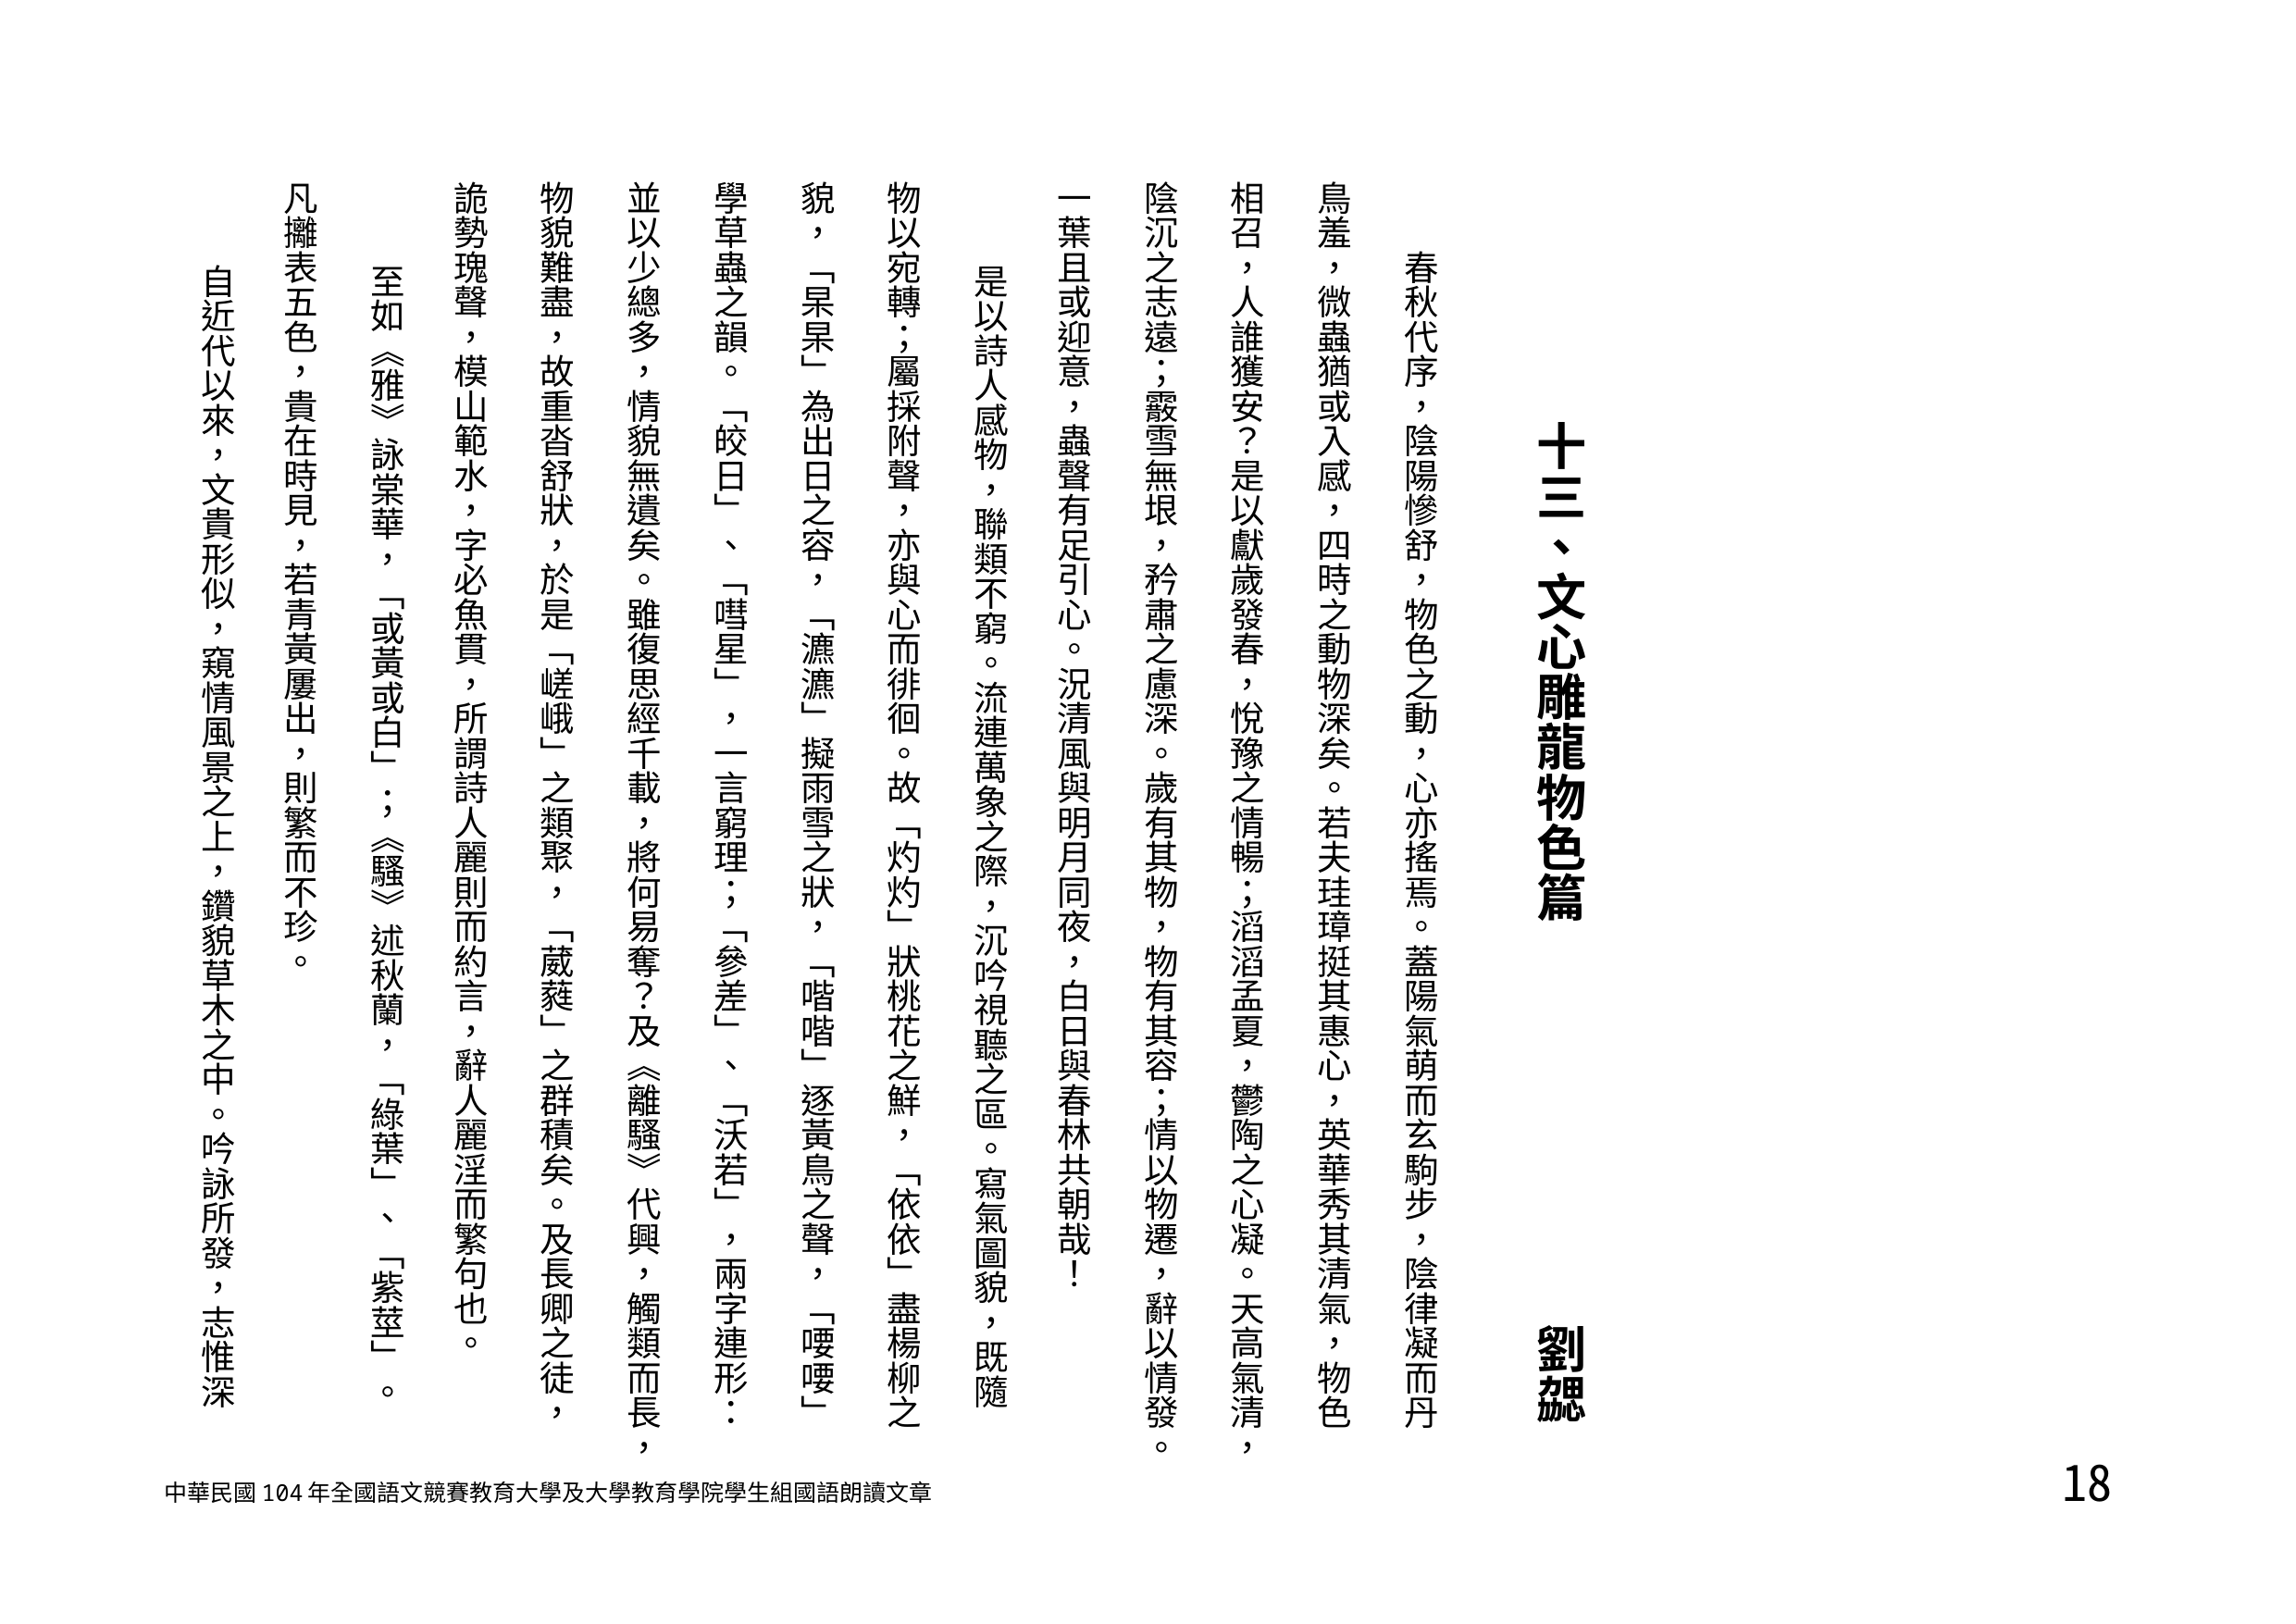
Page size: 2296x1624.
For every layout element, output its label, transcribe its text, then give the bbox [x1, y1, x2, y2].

text 春秋代序，陰陽慘舒，物色之動，心亦搖焉。蓋陽氣萌而玄駒步，陰律凝而丹鳥羞，微蟲猶或入感，四時之動物深矣。若夫珪璋挺其惠心，英華秀其清氣，物色相召，人誰獲安？是以獻歲發春，悅豫之情暢；滔滔孟夏，鬱陶之心凝。天高氣清，陰沉之志遠；霰雪無垠，矜肅之慮深。歲有其物，物有其容；情以物遷，辭以情發。一葉且或迎意，蟲聲有足引心。況清風與明月同夜，白日與春林共朝哉！ [1046, 180, 1450, 1443]
text 十三、文心雕龍物色篇 劉勰 [1504, 180, 1620, 1443]
text 是以詩人感物，聯類不窮。流連萬象之際，沉吟視聽之區。寫氣圖貌，既隨物以宛轉；屬採附聲，亦與心而徘徊。故「灼灼」狀桃花之鮮，「依依」盡楊柳之貌，「杲杲」為出日之容，「瀌瀌」擬雨雪之狀，「喈喈」逐黃鳥之聲，「喓喓」學草蟲之韻。「皎日」、「嘒星」，一言窮理；「參差」、「沃若」，兩字連形：並以少總多，情貌無遺矣。雖復思經千載，將何易奪？及《離騷》代興，觸類而長，物貌難盡，故重沓舒狀，於是「嵯峨」之類聚，「葳蕤」之群積矣。及長卿之徒，詭勢瑰聲，模山範水，字必魚貫，所謂詩人麗則而約言，辭人麗淫而繁句也。 [442, 180, 1021, 1443]
text 至如《雅》詠棠華，「或黃或白」；《騷》述秋蘭，「綠葉」、「紫莖」。凡攡表五色，貴在時見，若青黃屢出，則繁而不珍。 [272, 180, 417, 1443]
text 自近代以來，文貴形似，窺情風景之上，鑽貌草木之中。吟詠所發，志惟深遠，體物為妙，功在密附。故巧言切狀，如印之印泥，不加雕削，而曲寫毫芥。故能瞻言而見貌，即字而知時也。然物有恆姿，而思無定檢，或率爾造極，或精思愈疏。且《詩》、《騷》所標，並據要害，故後進銳筆，怯於爭鋒。莫不因方以藉巧，即勢以會奇，善於適要，則雖舊彌新矣。是以四序紛回，而入興貴閒；物色雖繁，而析辭尚簡；使味飄飄而輕舉，情曄曄而更新。古來辭人，異代接武，莫不參伍以相變，因革以為功，物色盡而情有馀者，曉會通也。若乃山林皋壤，實文思之奧府，略語則闕，詳說則繁。然則屈平所以能洞監《風》、《騷》之情者，抑亦江山之助乎？ [190, 180, 247, 1443]
